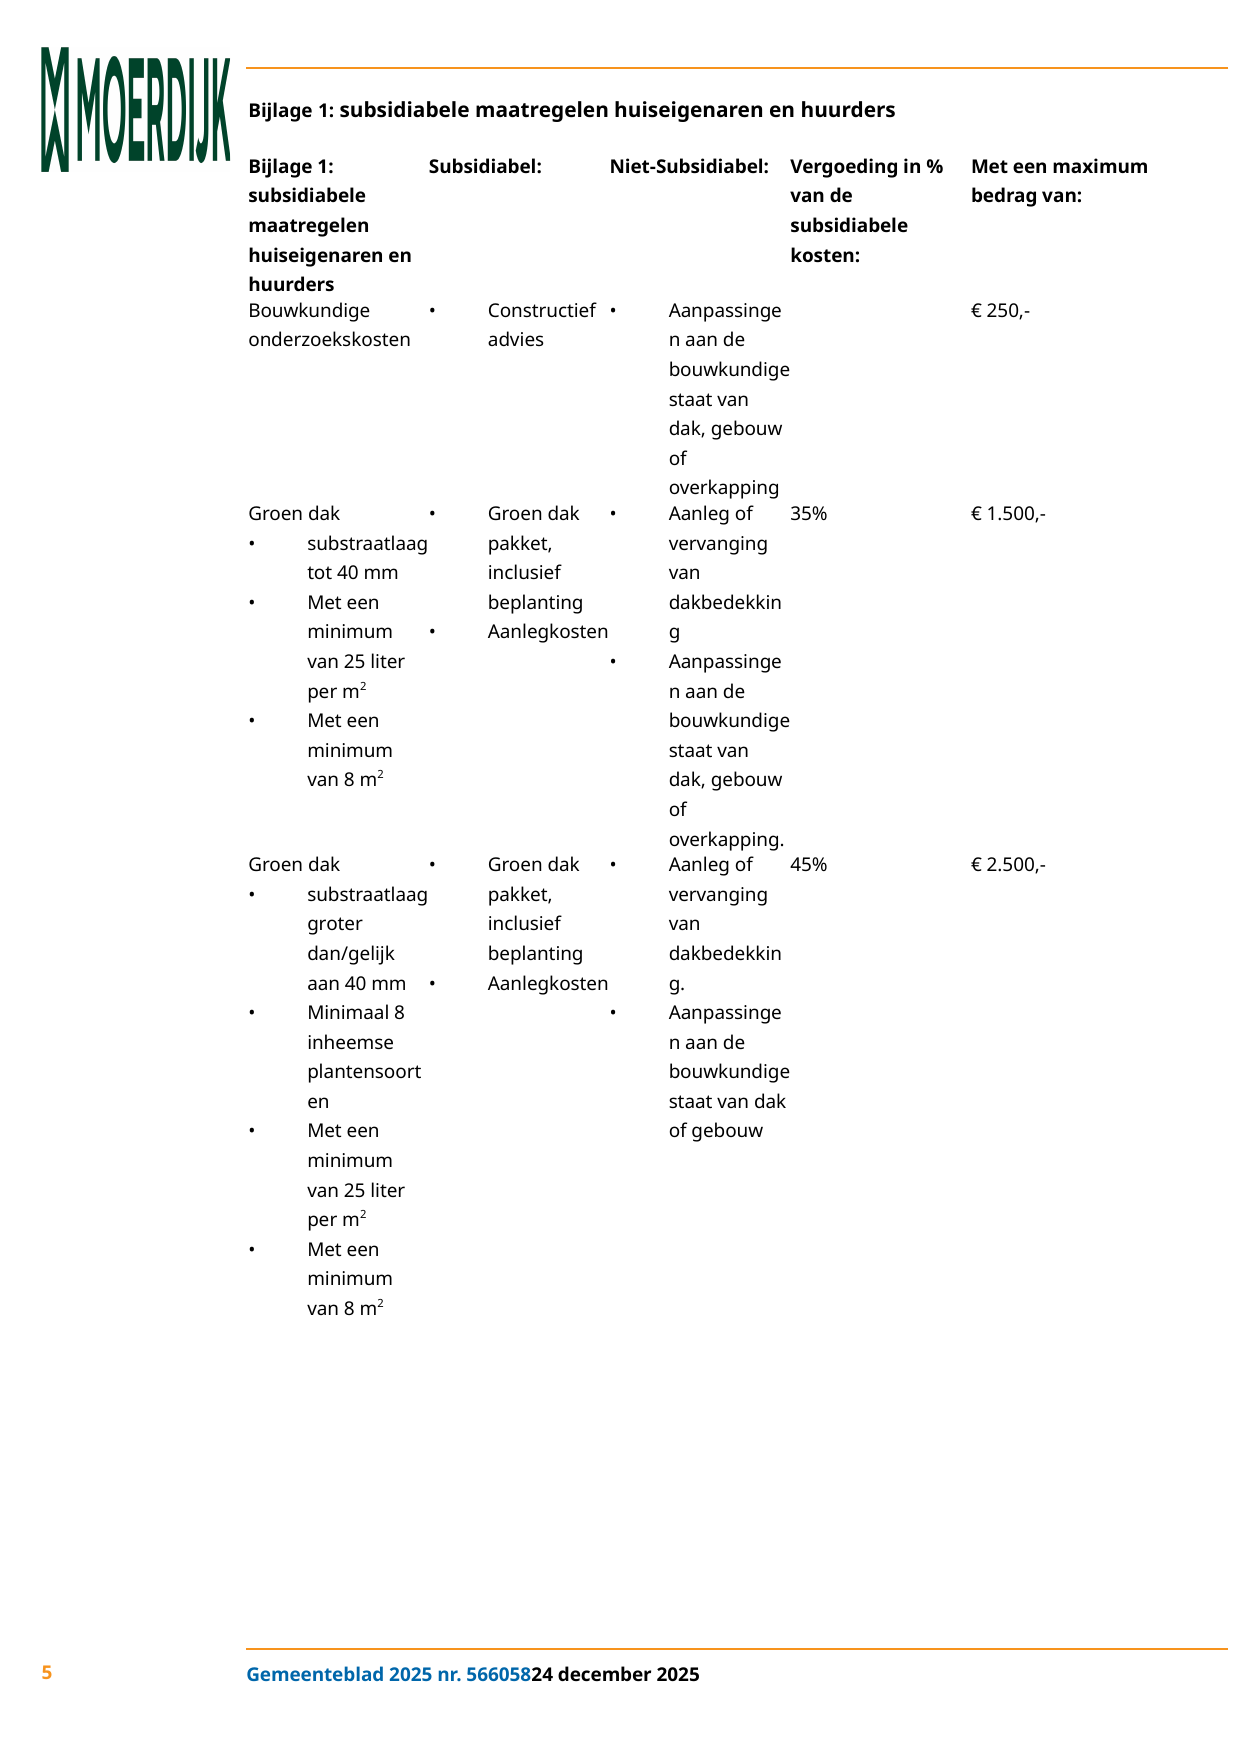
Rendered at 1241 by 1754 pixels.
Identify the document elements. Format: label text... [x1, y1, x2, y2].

table_cell Aanpassingen aan de bouwkundige staat van dak, gebouw of overkapping [609, 297, 790, 500]
table_cell [790, 297, 971, 500]
table_header Niet-Subsidiabel: [609, 153, 790, 297]
table_header Subsidiabel: [429, 153, 609, 297]
table_cell Aanleg of vervanging van dakbedekking Aanpassingen aan de bouwkundige staat van dak, gebouw of overkapping. [609, 500, 790, 851]
table_header Met een maximum bedrag van: [971, 153, 1152, 297]
table_cell € 250,- [971, 297, 1152, 500]
picture [41, 47, 231, 172]
table_cell Aanleg of vervanging van dakbedekking. Aanpassingen aan de bouwkundige staat van dak of gebouw [609, 851, 790, 1321]
table_header Vergoeding in % van de subsidiabele kosten: [790, 153, 971, 297]
table_cell Groen dak pakket, inclusief beplanting Aanlegkosten [429, 851, 609, 1321]
table_cell € 2.500,- [971, 851, 1152, 1321]
table_header Bijlage 1: subsidiabele maatregelen huiseigenaren en huurders [248, 153, 429, 297]
table_cell Constructief advies [429, 297, 609, 500]
table_cell Groen dak substraatlaag groter dan/gelijk aan 40 mm Minimaal 8 inheemse plantensoorten Met een minimum van 25 liter per m2 Met een minimum van 8 m2 [248, 851, 429, 1321]
table_cell Groen dak pakket, inclusief beplanting Aanlegkosten [429, 500, 609, 851]
text Bijlage 1: subsidiabele maatregelen huiseigenaren en huurders [248, 95, 1152, 123]
table_cell € 1.500,- [971, 500, 1152, 851]
table_cell 45% [790, 851, 971, 1321]
table_cell 35% [790, 500, 971, 851]
table_cell Bouwkundige onderzoekskosten [248, 297, 429, 500]
table_cell Groen dak substraatlaag tot 40 mm Met een minimum van 25 liter per m2 Met een minimum van 8 m2 [248, 500, 429, 851]
